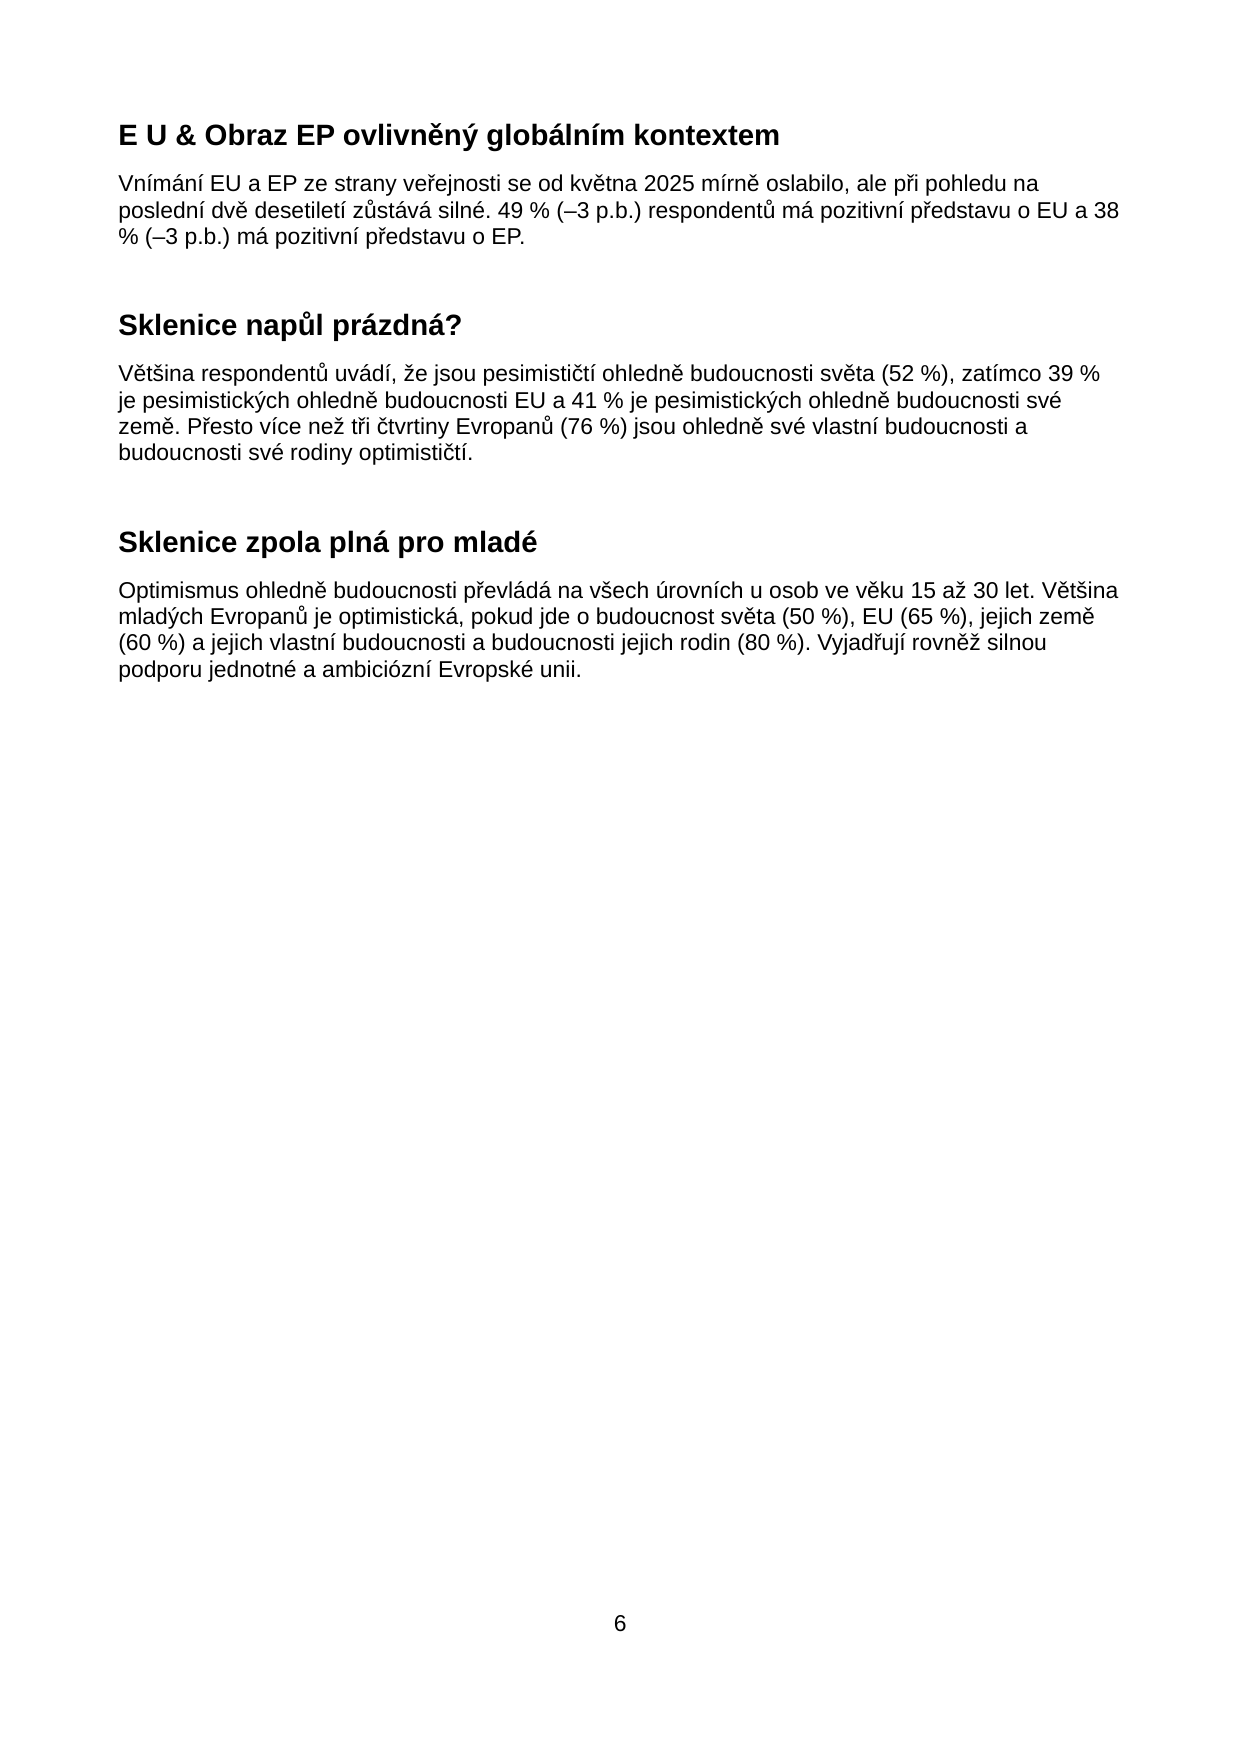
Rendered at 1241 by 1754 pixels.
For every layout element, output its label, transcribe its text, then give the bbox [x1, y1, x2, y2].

subtitle Sklenice napůl prázdná? [118, 308, 1122, 342]
text Vnímání EU a EP ze strany veřejnosti se od května 2025 mírně oslabilo, ale při pohledu na poslední dvě desetiletí zůstává silné. 49 % (–3 p.b.) respondentů má pozitivní představu o EU a 38 % (–3 p.b.) má pozitivní představu o EP. [118, 170, 1122, 249]
text Většina respondentů uvádí, že jsou pesimističtí ohledně budoucnosti světa (52 %), zatímco 39 % je pesimistických ohledně budoucnosti EU a 41 % je pesimistických ohledně budoucnosti své země. Přesto více než tři čtvrtiny Evropanů (76 %) jsou ohledně své vlastní budoucnosti a budoucnosti své rodiny optimističtí. [118, 360, 1122, 466]
text Optimismus ohledně budoucnosti převládá na všech úrovních u osob ve věku 15 až 30 let. Většina mladých Evropanů je optimistická, pokud jde o budoucnost světa (50 %), EU (65 %), jejich země (60 %) a jejich vlastní budoucnosti a budoucnosti jejich rodin (80 %). Vyjadřují rovněž silnou podporu jednotné a ambiciózní Evropské unii. [118, 577, 1122, 682]
subtitle Sklenice zpola plná pro mladé [118, 524, 1122, 558]
subtitle E U & Obraz EP ovlivněný globálním kontextem [118, 118, 1122, 152]
